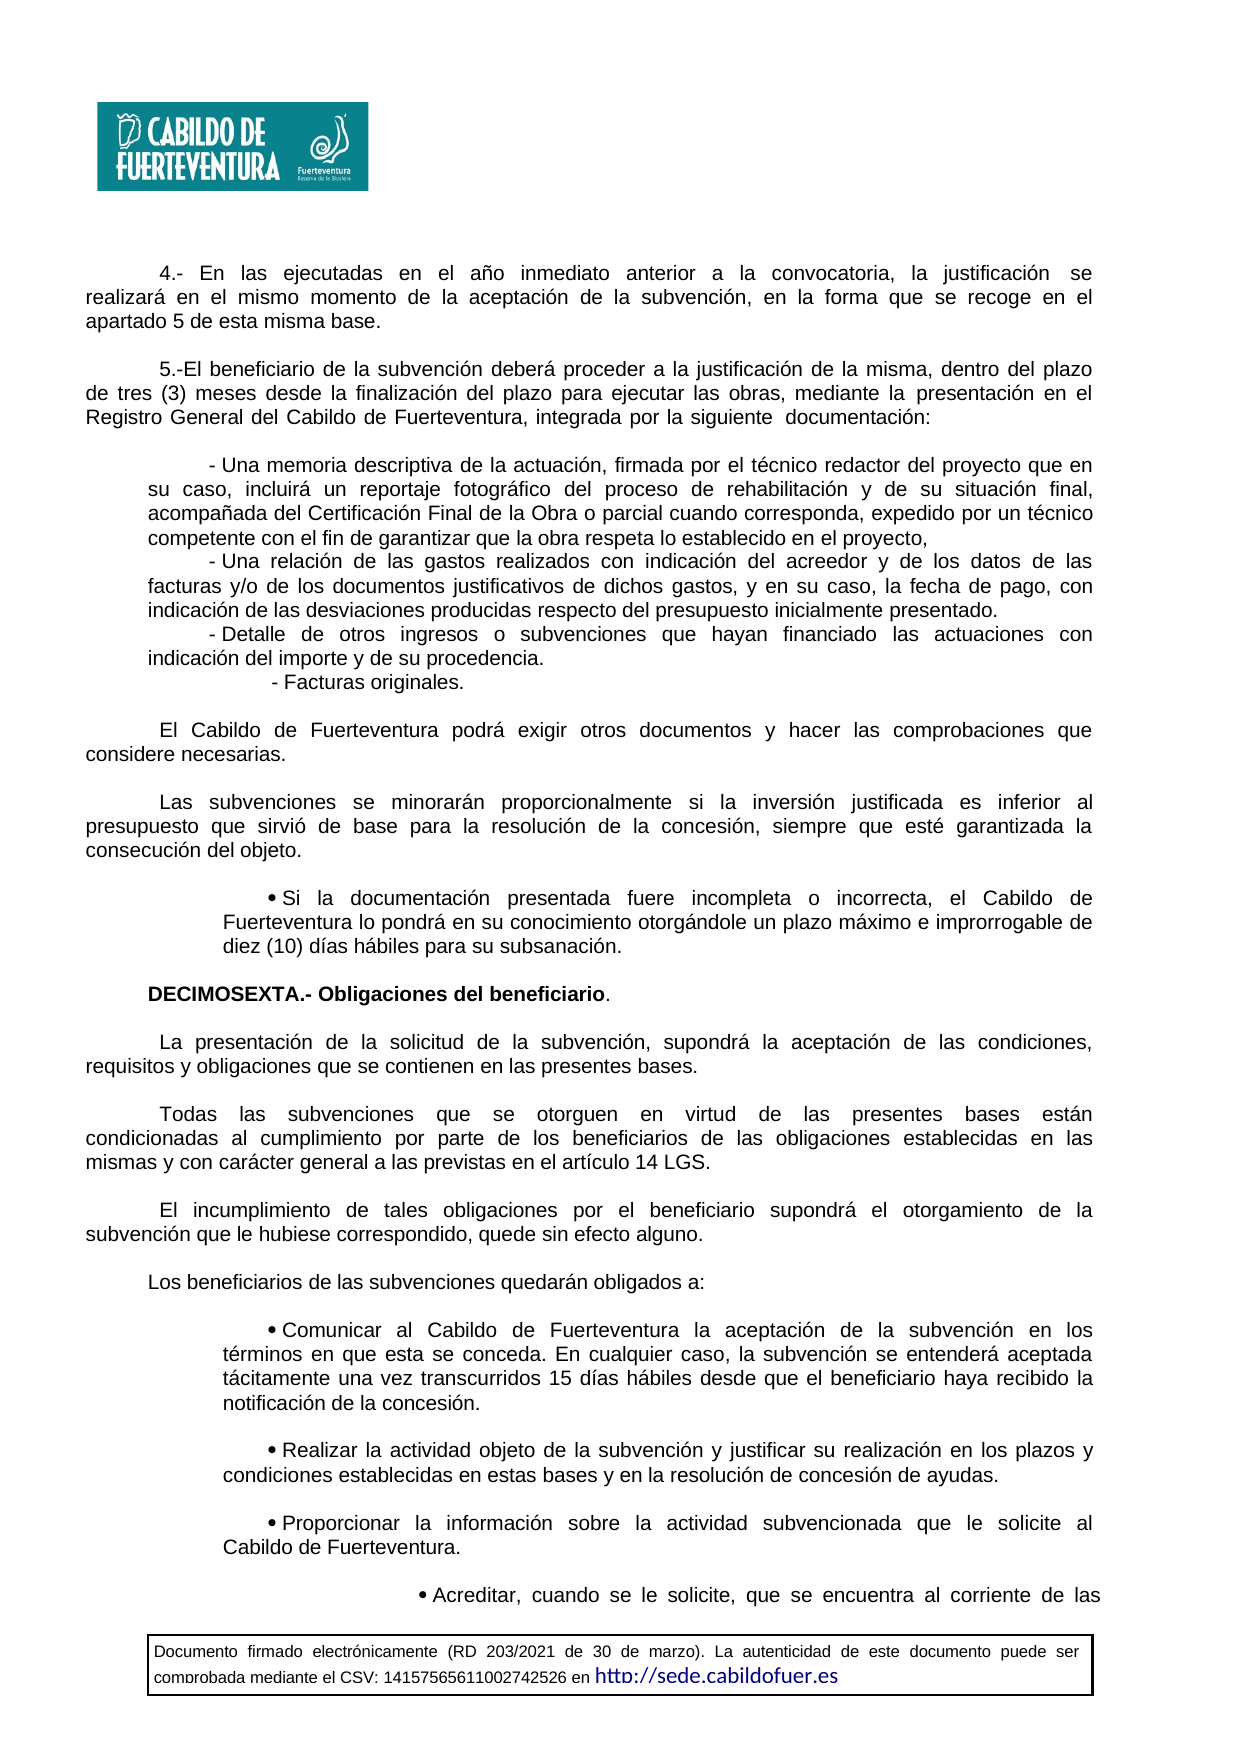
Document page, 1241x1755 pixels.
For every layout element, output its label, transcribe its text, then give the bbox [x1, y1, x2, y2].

list Facturas originales. [271, 670, 1107, 694]
list Una memoria descriptiva de la actuación, firmada por el técnico redactor del proyecto que en su caso, incluirá un reportaje fotográfico del proceso de rehabilitación y de su situación final, acompañada del Certificación Final de la Obra o parcial cuando corresponda, expedido por un técnico competente con el fin de garantizar que la obra respeta lo establecido en el proyecto, [135, 453, 1093, 549]
text La presentación de la solicitud de la subvención, supondrá la aceptación de las condiciones, requisitos y obligaciones que se contienen en las presentes bases. [85, 1030, 1093, 1078]
list Si la documentación presentada fuere incompleta o incorrecta, el Cabildo de Fuerteventura lo pondrá en su conocimiento otorgándole un plazo máximo e improrrogable de diez (10) días hábiles para su subsanación. [209, 886, 1093, 958]
list Una relación de las gastos realizados con indicación del acreedor y de los datos de las facturas y/o de los documentos justificativos de dichos gastos, y en su caso, la fecha de pago, con indicación de las desviaciones producidas respecto del presupuesto inicialmente presentado. [135, 549, 1093, 622]
subtitle DECIMOSEXTA.- Obligaciones del beneficiario. [148, 982, 1107, 1006]
list Acreditar, cuando se le solicite, que se encuentra al corriente de las [419, 1582, 1107, 1607]
text 5.-El beneficiario de la subvención deberá proceder a la justificación de la misma, dentro del plazo de tres (3) meses desde la finalización del plazo para ejecutar las obras, mediante la presentación en el Registro General del Cabildo de Fuerteventura, integrada por la siguiente documentación: [85, 356, 1093, 429]
text Todas las subvenciones que se otorguen en virtud de las presentes bases están condicionadas al cumplimiento por parte de los beneficiarios de las obligaciones establecidas en las mismas y con carácter general a las previstas en el artículo 14 LGS. [85, 1102, 1093, 1174]
text El incumplimiento de tales obligaciones por el beneficiario supondrá el otorgamiento de la subvención que le hubiese correspondido, quede sin efecto alguno. [85, 1198, 1093, 1246]
list Detalle de otros ingresos o subvenciones que hayan financiado las actuaciones con indicación del importe y de su procedencia. [135, 622, 1093, 670]
text Los beneficiarios de las subvenciones quedarán obligados a: [148, 1270, 1107, 1294]
text 4.- En las ejecutadas en el año inmediato anterior a la convocatoria, la justificación se realizará en el mismo momento de la aceptación de la subvención, en la forma que se recoge en el apartado 5 de esta misma base. [85, 260, 1093, 333]
list Proporcionar la información sobre la actividad subvencionada que le solicite al Cabildo de Fuerteventura. [209, 1510, 1093, 1558]
list Comunicar al Cabildo de Fuerteventura la aceptación de la subvención en los términos en que esta se conceda. En cualquier caso, la subvención se entenderá aceptada tácitamente una vez transcurridos 15 días hábiles desde que el beneficiario haya recibido la notificación de la concesión. [209, 1318, 1093, 1414]
list Realizar la actividad objeto de la subvención y justificar su realización en los plazos y condiciones establecidas en estas bases y en la resolución de concesión de ayudas. [209, 1438, 1093, 1486]
text Las subvenciones se minorarán proporcionalmente si la inversión justificada es inferior al presupuesto que sirvió de base para la resolución de la concesión, siempre que esté garantizada la consecución del objeto. [85, 789, 1093, 862]
text El Cabildo de Fuerteventura podrá exigir otros documentos y hacer las comprobaciones que considere necesarias. [85, 717, 1093, 766]
